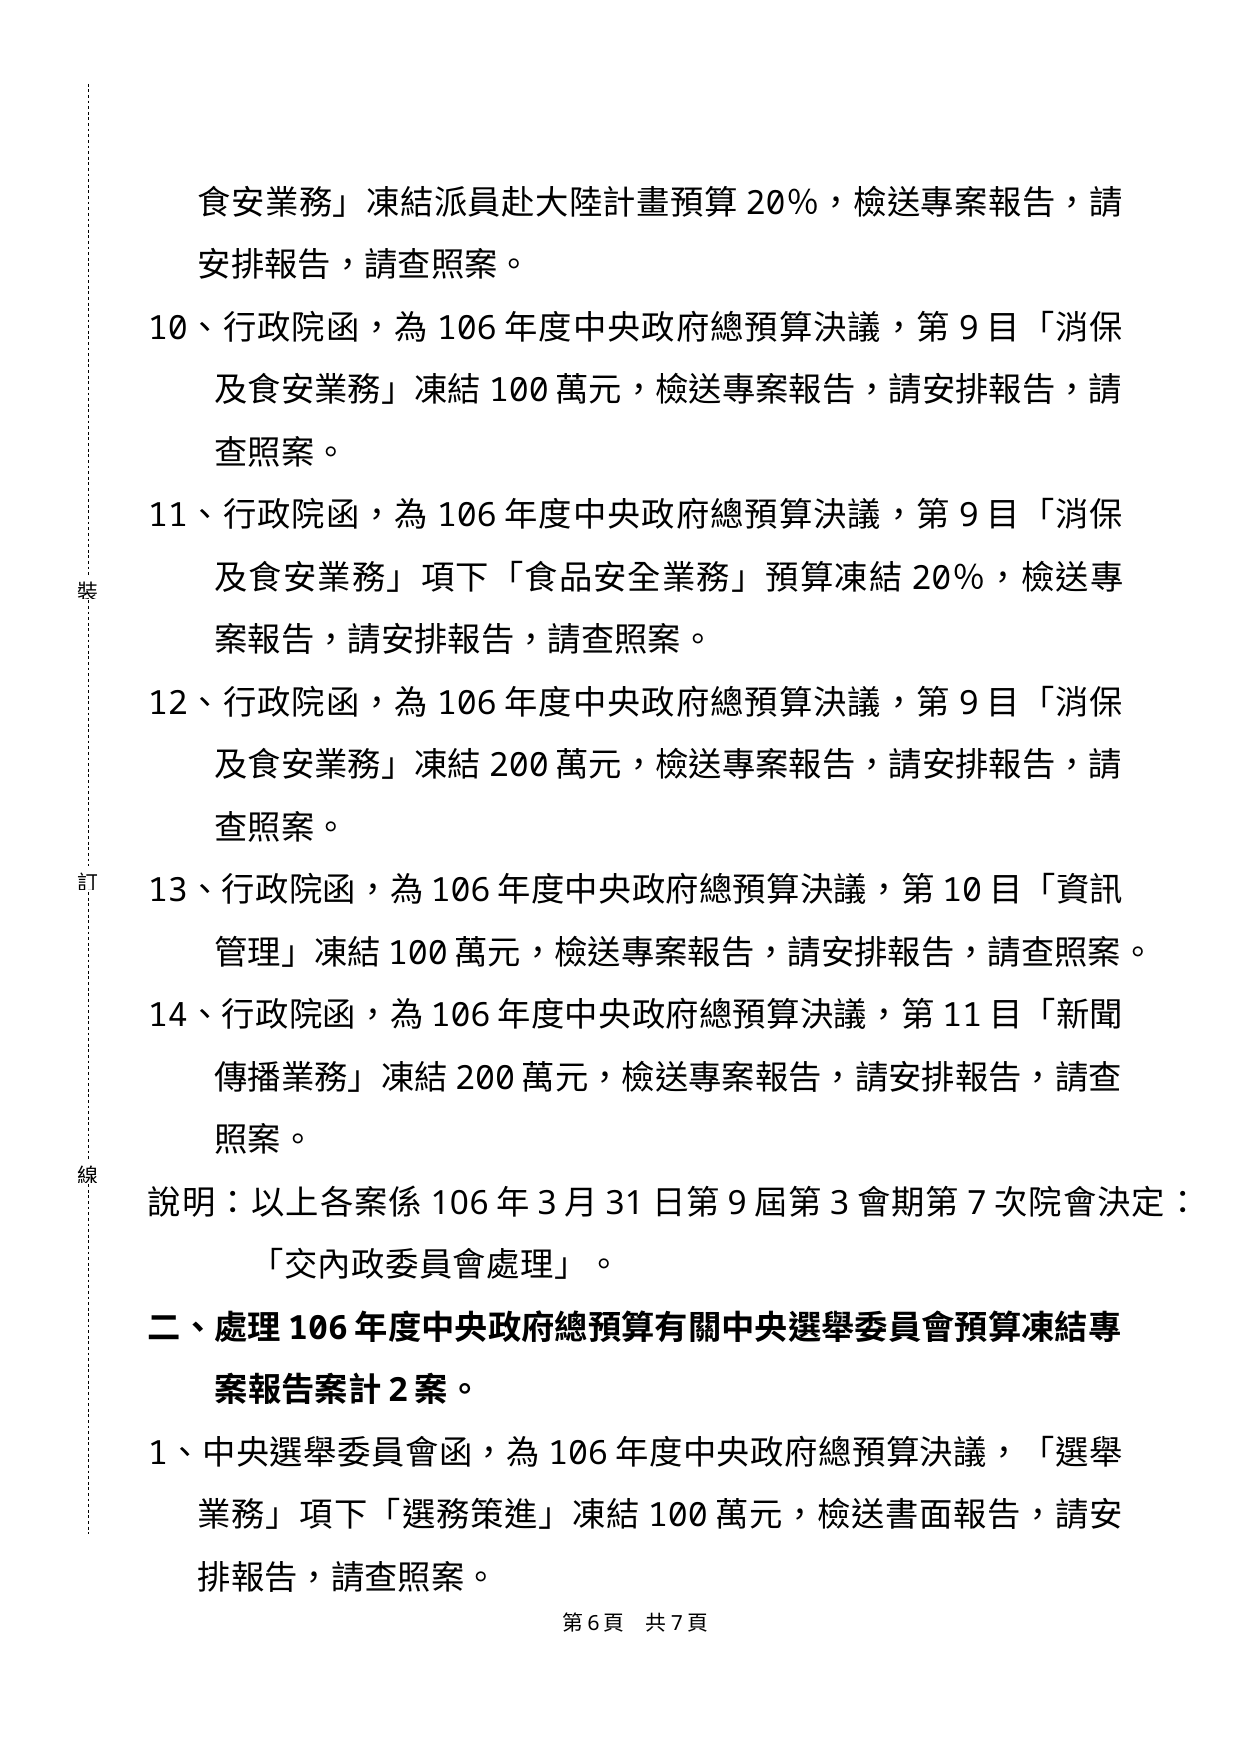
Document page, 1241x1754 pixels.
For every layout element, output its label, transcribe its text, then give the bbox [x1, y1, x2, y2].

text 11、行政院函，為106年度中央政府總預算決議，第9目「消保及食安業務」項下「食品安全業務」預算凍結20％，檢送專案報告，請安排報告，請查照案。 [148, 471, 1123, 658]
text 二、處理106年度中央政府總預算有關中央選舉委員會預算凍結專案報告案計2案。 [148, 1283, 1122, 1408]
text 食安業務」凍結派員赴大陸計畫預算20％，檢送專案報告，請安排報告，請查照案。 [148, 158, 1123, 283]
text 10、行政院函，為106年度中央政府總預算決議，第9目「消保及食安業務」凍結100萬元，檢送專案報告，請安排報告，請查照案。 [148, 283, 1123, 471]
text 1、中央選舉委員會函，為106年度中央政府總預算決議，「選舉業務」項下「選務策進」凍結100萬元，檢送書面報告，請安排報告，請查照案。 [148, 1408, 1123, 1596]
text 14、行政院函，為106年度中央政府總預算決議，第11目「新聞傳播業務」凍結200萬元，檢送專案報告，請安排報告，請查照案。 [148, 971, 1123, 1158]
text 12、行政院函，為106年度中央政府總預算決議，第9目「消保及食安業務」凍結200萬元，檢送專案報告，請安排報告，請查照案。 [148, 658, 1123, 846]
text 13、行政院函，為106年度中央政府總預算決議，第10目「資訊管理」凍結100萬元，檢送專案報告，請安排報告，請查照案。 [148, 846, 1123, 971]
text 說明：以上各案係106年3月31日第9屆第3會期第7次院會決定：「交內政委員會處理」。 [148, 1158, 1166, 1283]
